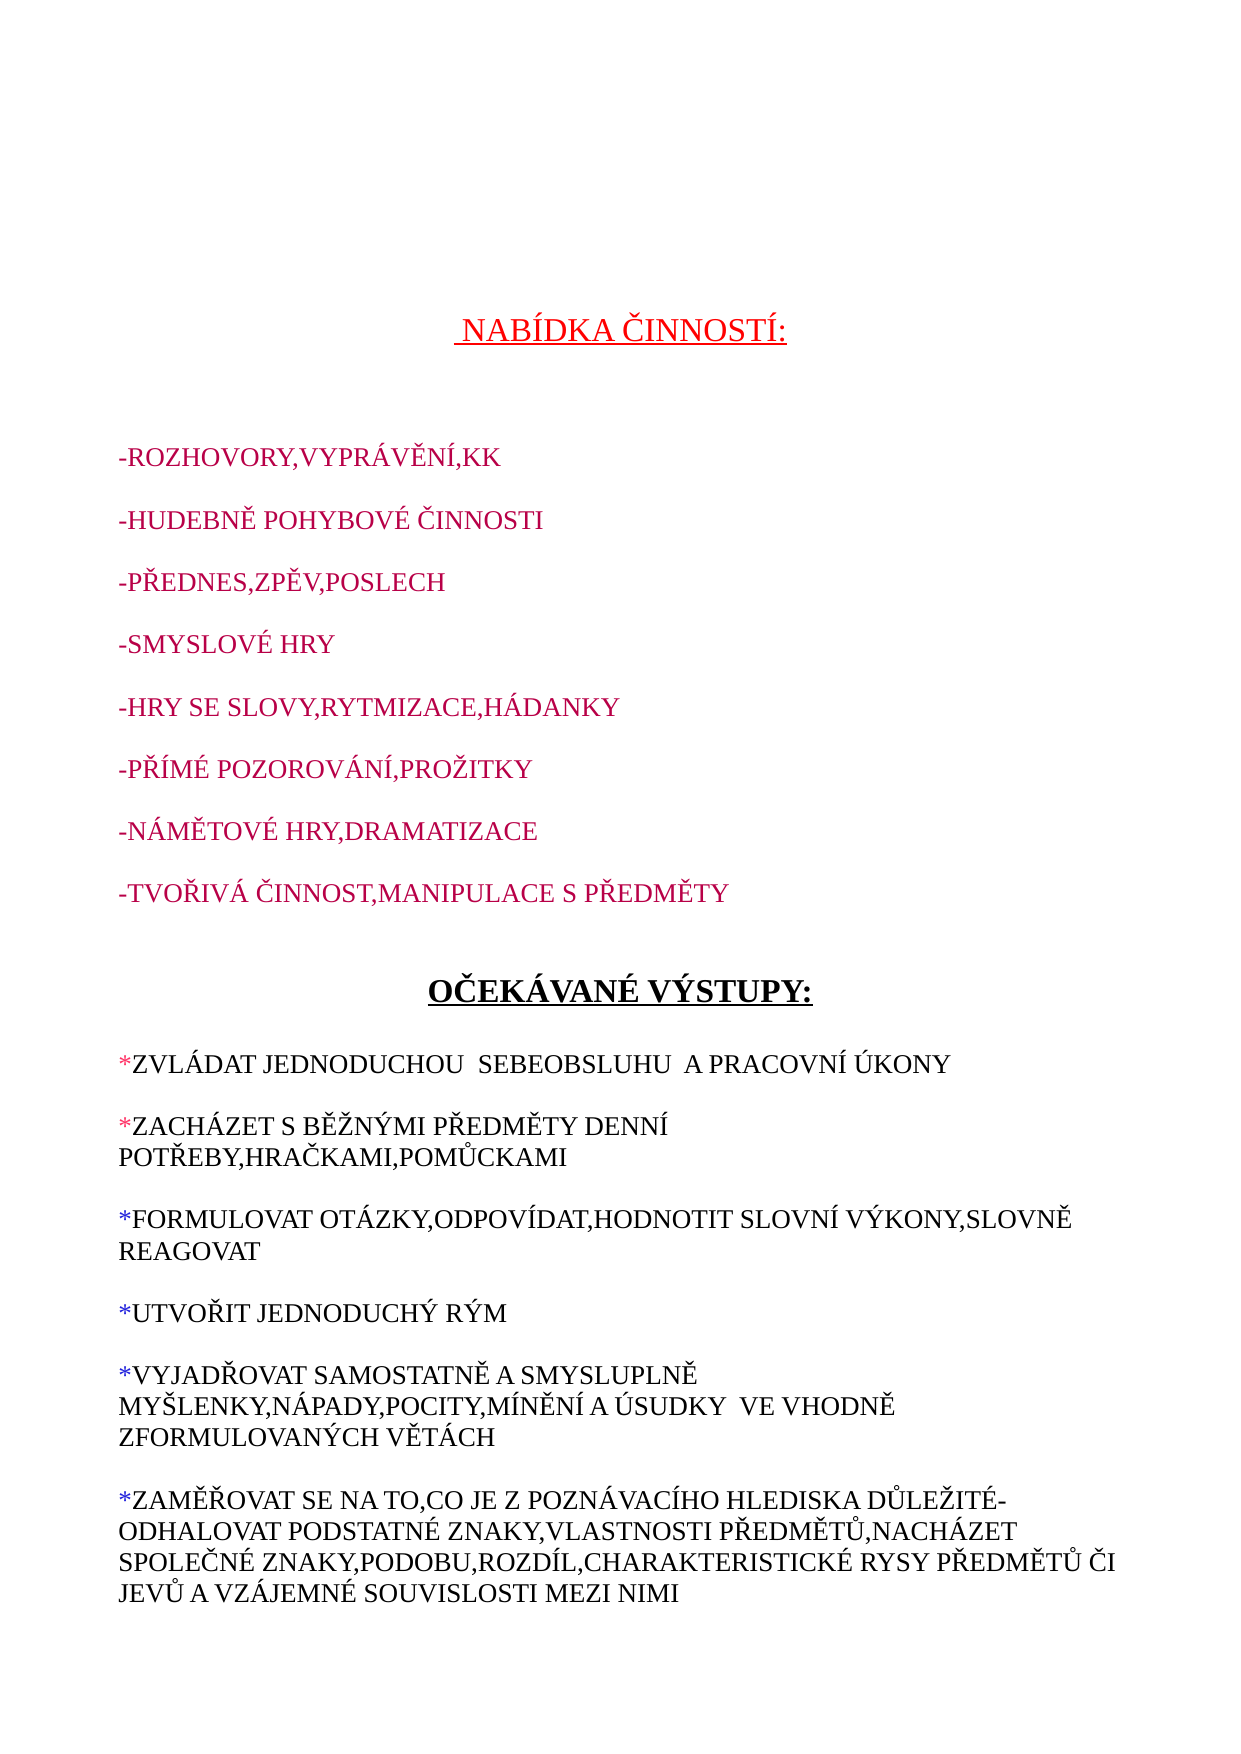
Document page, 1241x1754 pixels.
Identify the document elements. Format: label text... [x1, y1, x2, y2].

text -PŘÍMÉ POZOROVÁNÍ,PROŽITKY [118, 753, 1122, 784]
text NABÍDKA ČINNOSTÍ: [118, 310, 1122, 348]
text *UTVOŘIT JEDNODUCHÝ RÝM [118, 1297, 1122, 1328]
text -SMYSLOVÉ HRY [118, 628, 1122, 659]
text OČEKÁVANÉ VÝSTUPY: [118, 971, 1122, 1009]
text -TVOŘIVÁ ČINNOST,MANIPULACE S PŘEDMĚTY [118, 878, 1122, 909]
text -HRY SE SLOVY,RYTMIZACE,HÁDANKY [118, 691, 1122, 722]
text -NÁMĚTOVÉ HRY,DRAMATIZACE [118, 815, 1122, 846]
text *ZACHÁZET S BĚŽNÝMI PŘEDMĚTY DENNÍ POTŘEBY,HRAČKAMI,POMŮCKAMI [118, 1110, 1122, 1172]
text *ZAMĚŘOVAT SE NA TO,CO JE Z POZNÁVACÍHO HLEDISKA DŮLEŽITÉ-ODHALOVAT PODSTATNÉ ZNAKY,VLASTNOSTI PŘEDMĚTŮ,NACHÁZET SPOLEČNÉ ZNAKY,PODOBU,ROZDÍL,CHARAKTERISTICKÉ RYSY PŘEDMĚTŮ ČI JEVŮ A VZÁJEMNÉ SOUVISLOSTI MEZI NIMI [118, 1484, 1122, 1608]
text -PŘEDNES,ZPĚV,POSLECH [118, 566, 1122, 597]
text *FORMULOVAT OTÁZKY,ODPOVÍDAT,HODNOTIT SLOVNÍ VÝKONY,SLOVNĚ REAGOVAT [118, 1203, 1122, 1266]
text -ROZHOVORY,VYPRÁVĚNÍ,KK [118, 442, 1122, 473]
text *ZVLÁDAT JEDNODUCHOU SEBEOBSLUHU A PRACOVNÍ ÚKONY [118, 1048, 1122, 1079]
text *VYJADŘOVAT SAMOSTATNĚ A SMYSLUPLNĚ MYŠLENKY,NÁPADY,POCITY,MÍNĚNÍ A ÚSUDKY VE VHODNĚ ZFORMULOVANÝCH VĚTÁCH [118, 1359, 1122, 1453]
text -HUDEBNĚ POHYBOVÉ ČINNOSTI [118, 504, 1122, 535]
